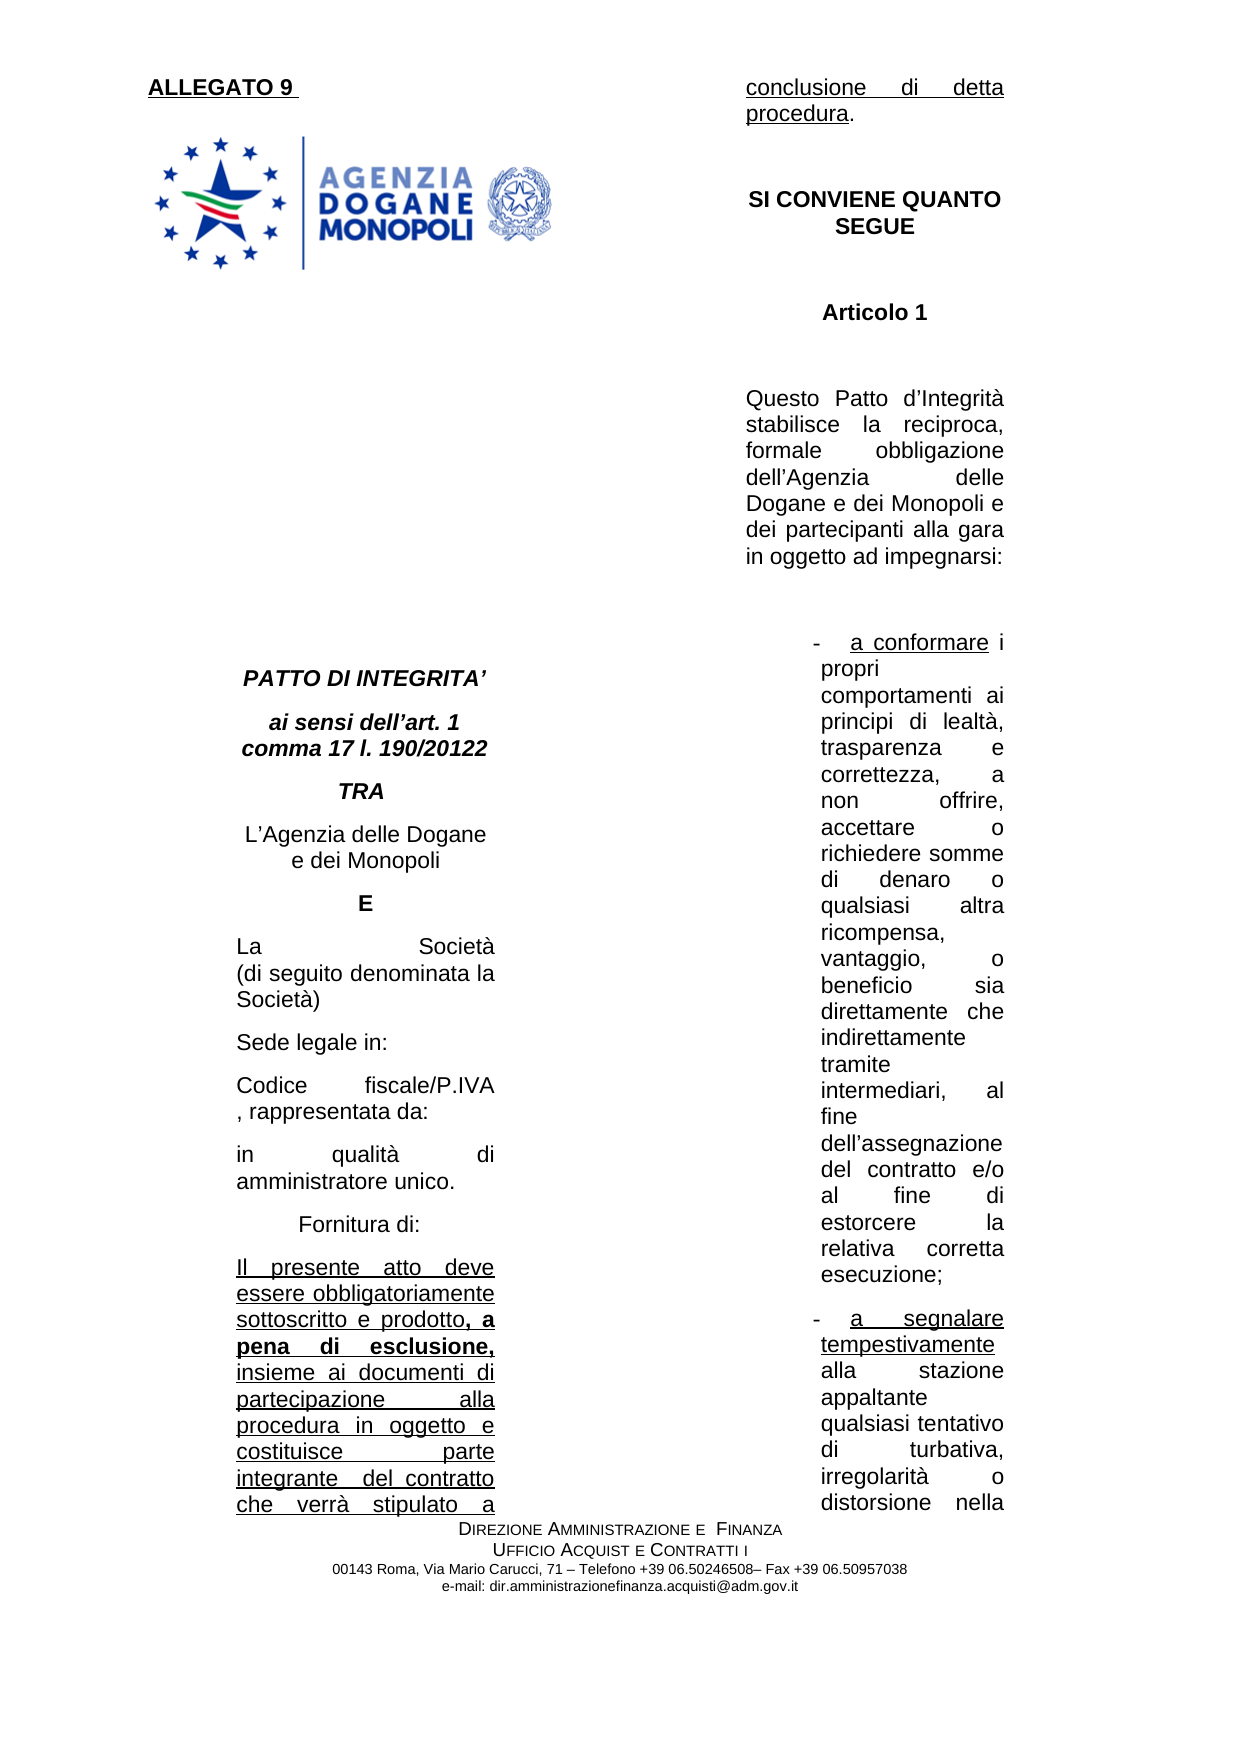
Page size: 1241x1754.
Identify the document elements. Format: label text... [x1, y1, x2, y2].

text sottoscritto e prodotto, a [236, 1304, 495, 1329]
text Codice fiscale/P.IVA , rappresentata da: [236, 1072, 495, 1125]
text L’Agenzia delle Dogane e dei Monopoli [236, 821, 495, 873]
text ALLEGATO 9 [148, 74, 583, 100]
text insieme ai documenti di [236, 1357, 495, 1382]
text partecipazione alla [236, 1383, 495, 1408]
text essere obbligatoriamente [236, 1278, 495, 1303]
text in qualità di amministratore unico. [236, 1141, 495, 1194]
text E [236, 890, 495, 917]
text integrante del contratto [236, 1462, 495, 1487]
text La Società (di seguito denominata la Società) [236, 933, 495, 1012]
text PATTO DI INTEGRITA’ [236, 665, 495, 692]
text conclusione di detta [746, 74, 1004, 97]
text Sede legale in: [236, 1029, 495, 1055]
list a segnalare tempestivamente alla stazione appaltante qualsiasi tentativo di turbativa, irregolarità o distorsione nella [783, 1304, 1004, 1515]
text Questo Patto d’Integrità stabilisce la reciproca, formale obbligazione dell’Agenzia delle Dogane e dei Monopoli e dei partecipanti alla gara in oggetto ad impegnarsi: [746, 385, 1004, 569]
text TRA [236, 778, 495, 804]
text SI CONVIENE QUANTO SEGUE [746, 186, 1004, 239]
text Il presente atto deve [236, 1254, 495, 1276]
text Fornitura di: [236, 1211, 495, 1237]
text procedura. [746, 98, 1004, 127]
text costituisce parte [236, 1436, 495, 1461]
list a conformare i propri comportamenti ai principi di lealtà, trasparenza e correttezza, a non offrire, accettare o richiedere somme di denaro o qualsiasi altra ricompensa, vantaggio, o beneficio sia direttamente che indirettamente tramite intermediari, al fine dell’assegnazione del contratto e/o al fine di estorcere la relativa corretta esecuzione; [783, 629, 1004, 1288]
text ai sensi dell’art. 1 comma 17 l. 190/20122 [236, 708, 495, 761]
text pena di esclusione, [236, 1330, 495, 1356]
text procedura in oggetto e [236, 1410, 495, 1435]
text Articolo 1 [746, 299, 1004, 325]
text che verrà stipulato a [236, 1489, 495, 1514]
